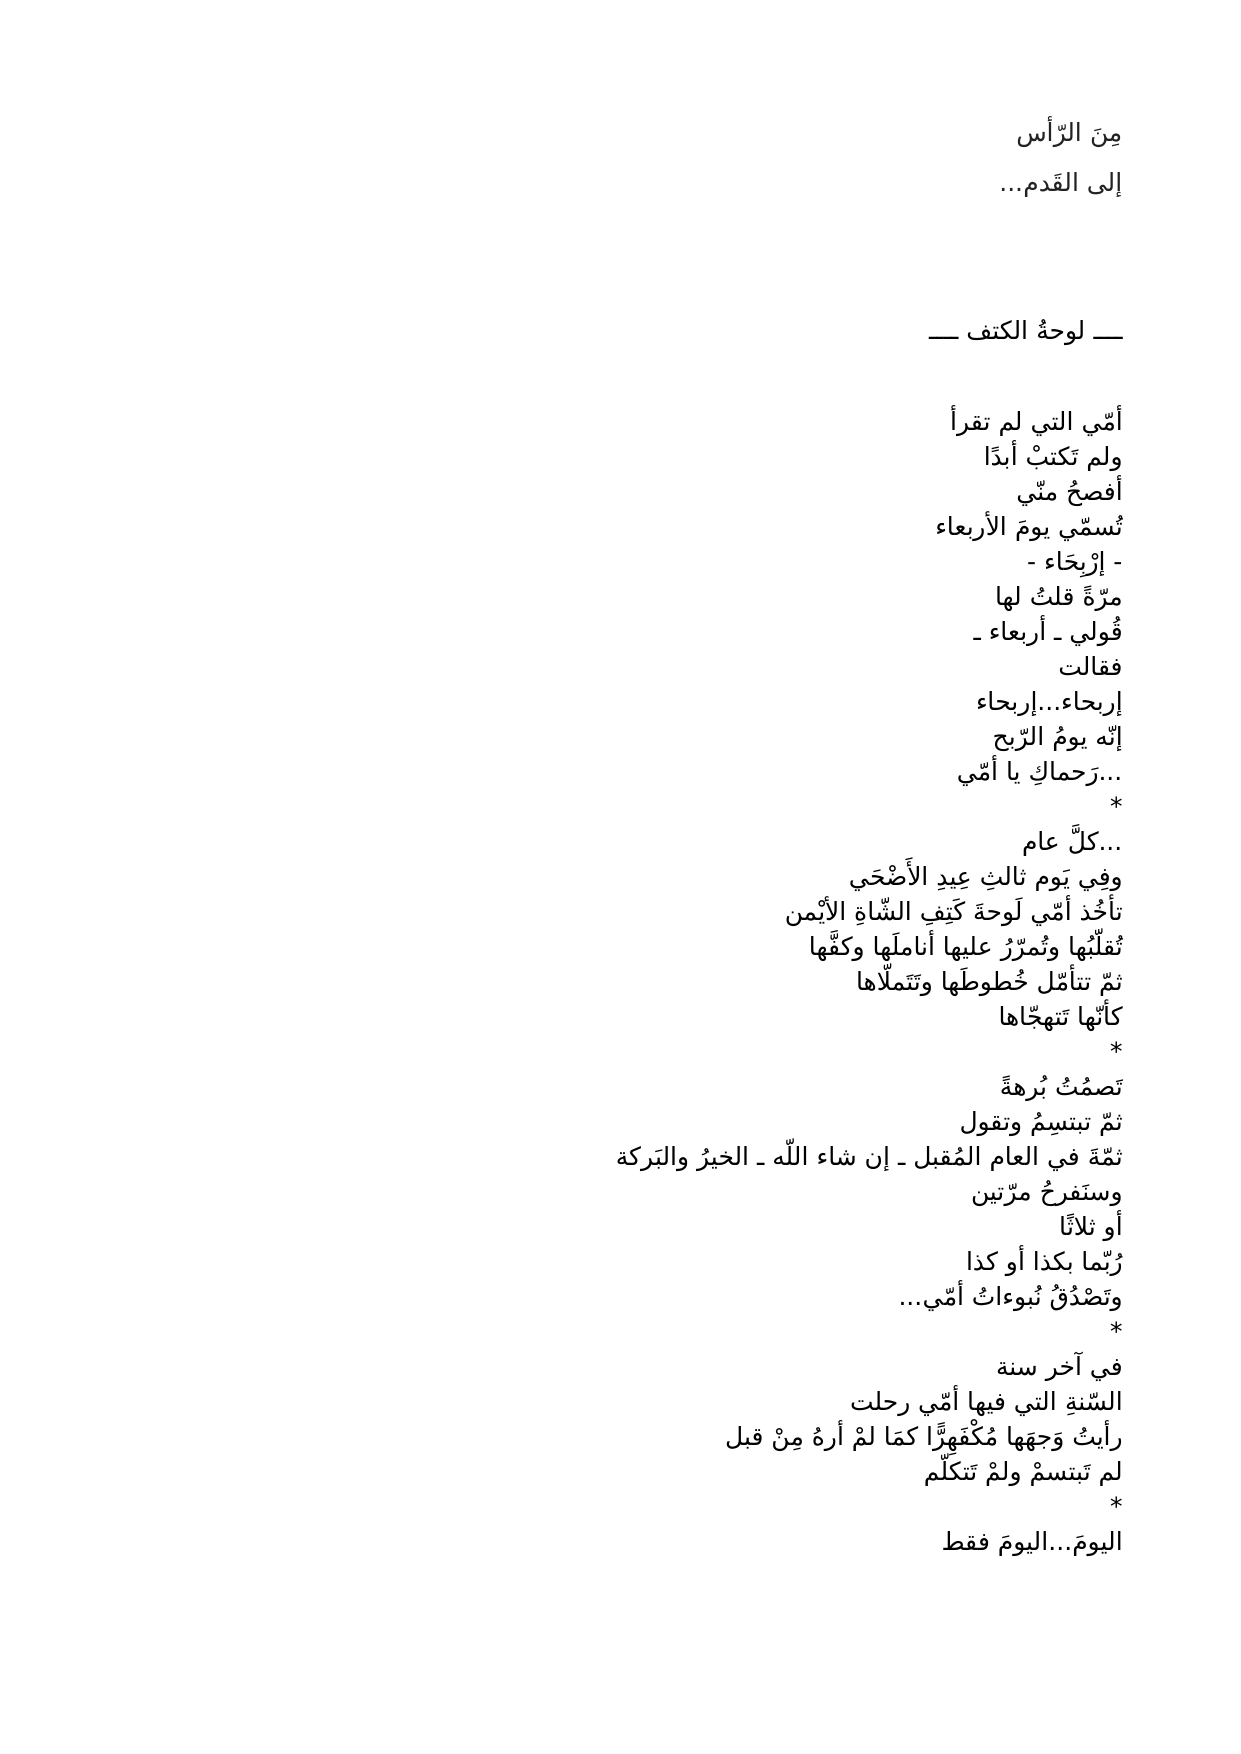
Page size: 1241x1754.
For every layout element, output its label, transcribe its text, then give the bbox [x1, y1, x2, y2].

text * [118, 792, 1122, 821]
text ...وتَصْدُقُ نُبوءاتُ أمّي [118, 1282, 1122, 1311]
text مرّةً قلتُ لها [118, 582, 1122, 611]
text قُولي ـ أربعاء ـ [118, 617, 1122, 646]
text أمّي التي لم تقرأ [118, 407, 1122, 436]
text ثمّةَ في العام المُقبل ـ إن شاء اللّه ـ الخيرُ والبَركة [118, 1142, 1122, 1171]
text إربحاء...إربحاء [118, 687, 1122, 716]
text كلَّ عام... [118, 827, 1122, 856]
text ثمّ تبتسِمُ وتقول [118, 1107, 1122, 1136]
text * [118, 1037, 1122, 1066]
text تَصمُتُ بُرهةً [118, 1072, 1122, 1101]
text تُقلّبُها وتُمرّرُ عليها أناملَها وكفَّها [118, 932, 1122, 961]
text - إرْبِحَاء - [118, 547, 1122, 576]
text رُبّما بكذا أو كذا [118, 1247, 1122, 1276]
text ثمّ تتأمّل خُطوطَها وتَتَملّاها [118, 967, 1122, 996]
text لم تَبتسمْ ولمْ تَتكلّم [118, 1457, 1122, 1486]
text تُسمّي يومَ الأربعاء [118, 512, 1122, 541]
text كأنّها تَتهجّاها [118, 1002, 1122, 1031]
text أو ثلاثًا [118, 1212, 1122, 1241]
text * [118, 1317, 1122, 1346]
text السّنةِ التي فيها أمّي رحلت [118, 1387, 1122, 1416]
text إنّه يومُ الرّبح [118, 722, 1122, 751]
text إلى القَدم... [118, 168, 1122, 197]
text وسنَفرحُ مرّتين [118, 1177, 1122, 1206]
subtitle ــــ لوحةُ الكتف ــــ [118, 316, 1122, 346]
text رأيتُ وَجهَها مُكْفَهِرًّا كمَا لمْ أرهُ مِنْ قبل [118, 1422, 1122, 1451]
text ولم تَكتبْ أبدًا [118, 442, 1122, 471]
text في آخر سنة [118, 1352, 1122, 1381]
text * [118, 1492, 1122, 1521]
text مِنَ الرّأس [118, 118, 1122, 147]
text فقالت [118, 652, 1122, 681]
text اليومَ...اليومَ فقط [118, 1527, 1122, 1556]
text أفصحُ منّي [118, 477, 1122, 506]
text رَحماكِ يا أمّي... [118, 757, 1122, 786]
text وفِي يَوم ثالثِ عِيدِ الأَضْحَي [118, 862, 1122, 891]
text تأخُذ أمّي لَوحةَ كَتِفِ الشّاةِ الأيْمن [118, 897, 1122, 926]
